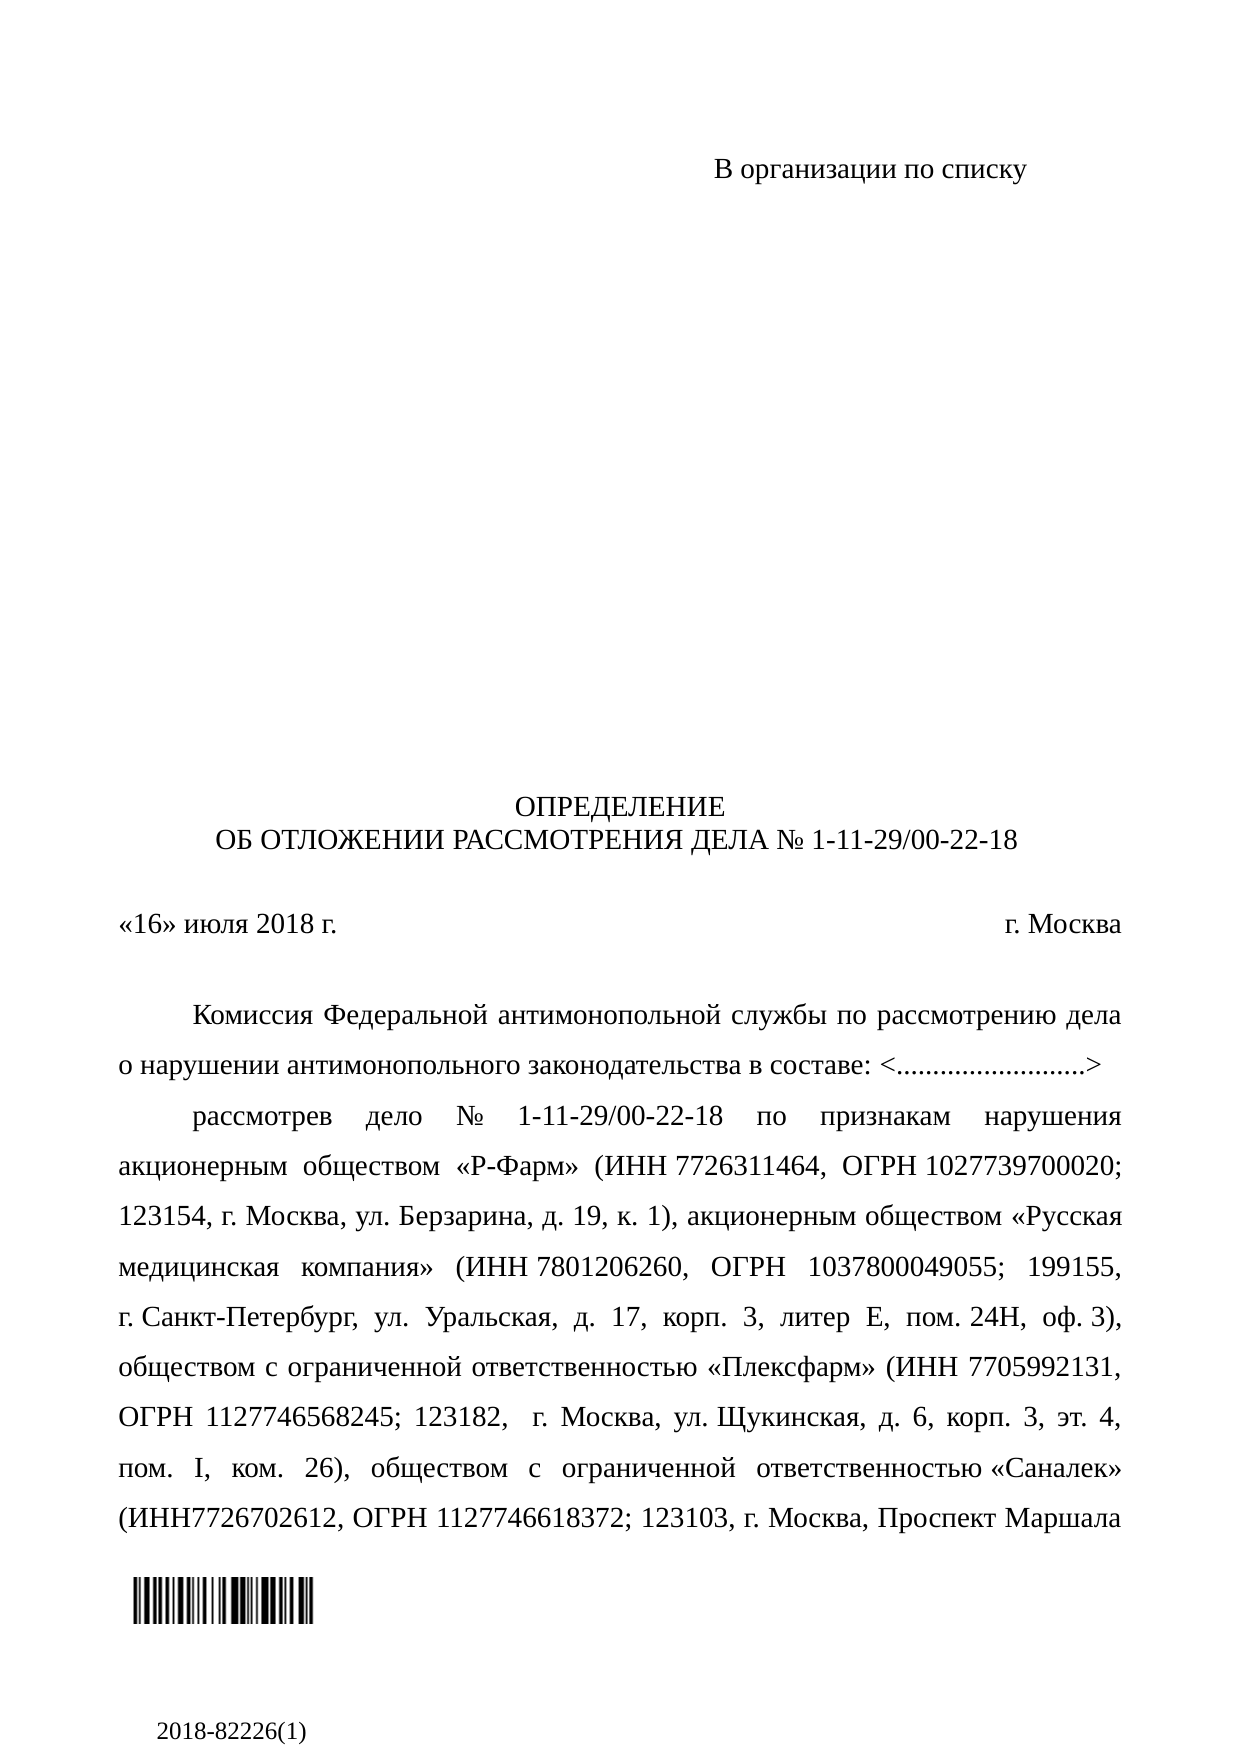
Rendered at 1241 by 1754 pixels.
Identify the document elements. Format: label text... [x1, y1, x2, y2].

text «16» июля 2018 г. г. Москва [118, 906, 1122, 940]
text Комиссия Федеральной антимонопольной службы по рассмотрению дела о нарушении антимонопольного законодательства в составе: <..........................> [118, 997, 1122, 1081]
text ОПРЕДЕЛЕНИЕ [118, 789, 1122, 822]
picture [118, 1577, 331, 1624]
text рассмотрев дело № 1-11-29/00-22-18 по признакам нарушения акционерным обществом «Р-Фарм» (ИНН 7726311464, ОГРН 1027739700020; 123154, г. Москва, ул. Берзарина, д. 19, к. 1), акционерным обществом «Русская медицинская компания» (ИНН 7801206260, ОГРН 1037800049055; 199155, г. Санкт-Петербург, ул. Уральская, д. 17, корп. 3, литер Е, пом. 24Н, оф. 3), обществом с ограниченной ответственностью «Плексфарм» (ИНН 7705992131, ОГРН 1127746568245; 123182, г. Москва, ул. Щукинская, д. 6, корп. 3, эт. 4, пом. I, ком. 26), обществом с ограниченной ответственностью «Саналек» (ИНН7726702612, ОГРН 1127746618372; 123103, г. Москва, Проспект Маршала [118, 1098, 1122, 1534]
text В организации по списку [713, 152, 1122, 185]
text ОБ ОТЛОЖЕНИИ РАССМОТРЕНИЯ ДЕЛА № 1-11-29/00-22-18 [118, 822, 1122, 856]
